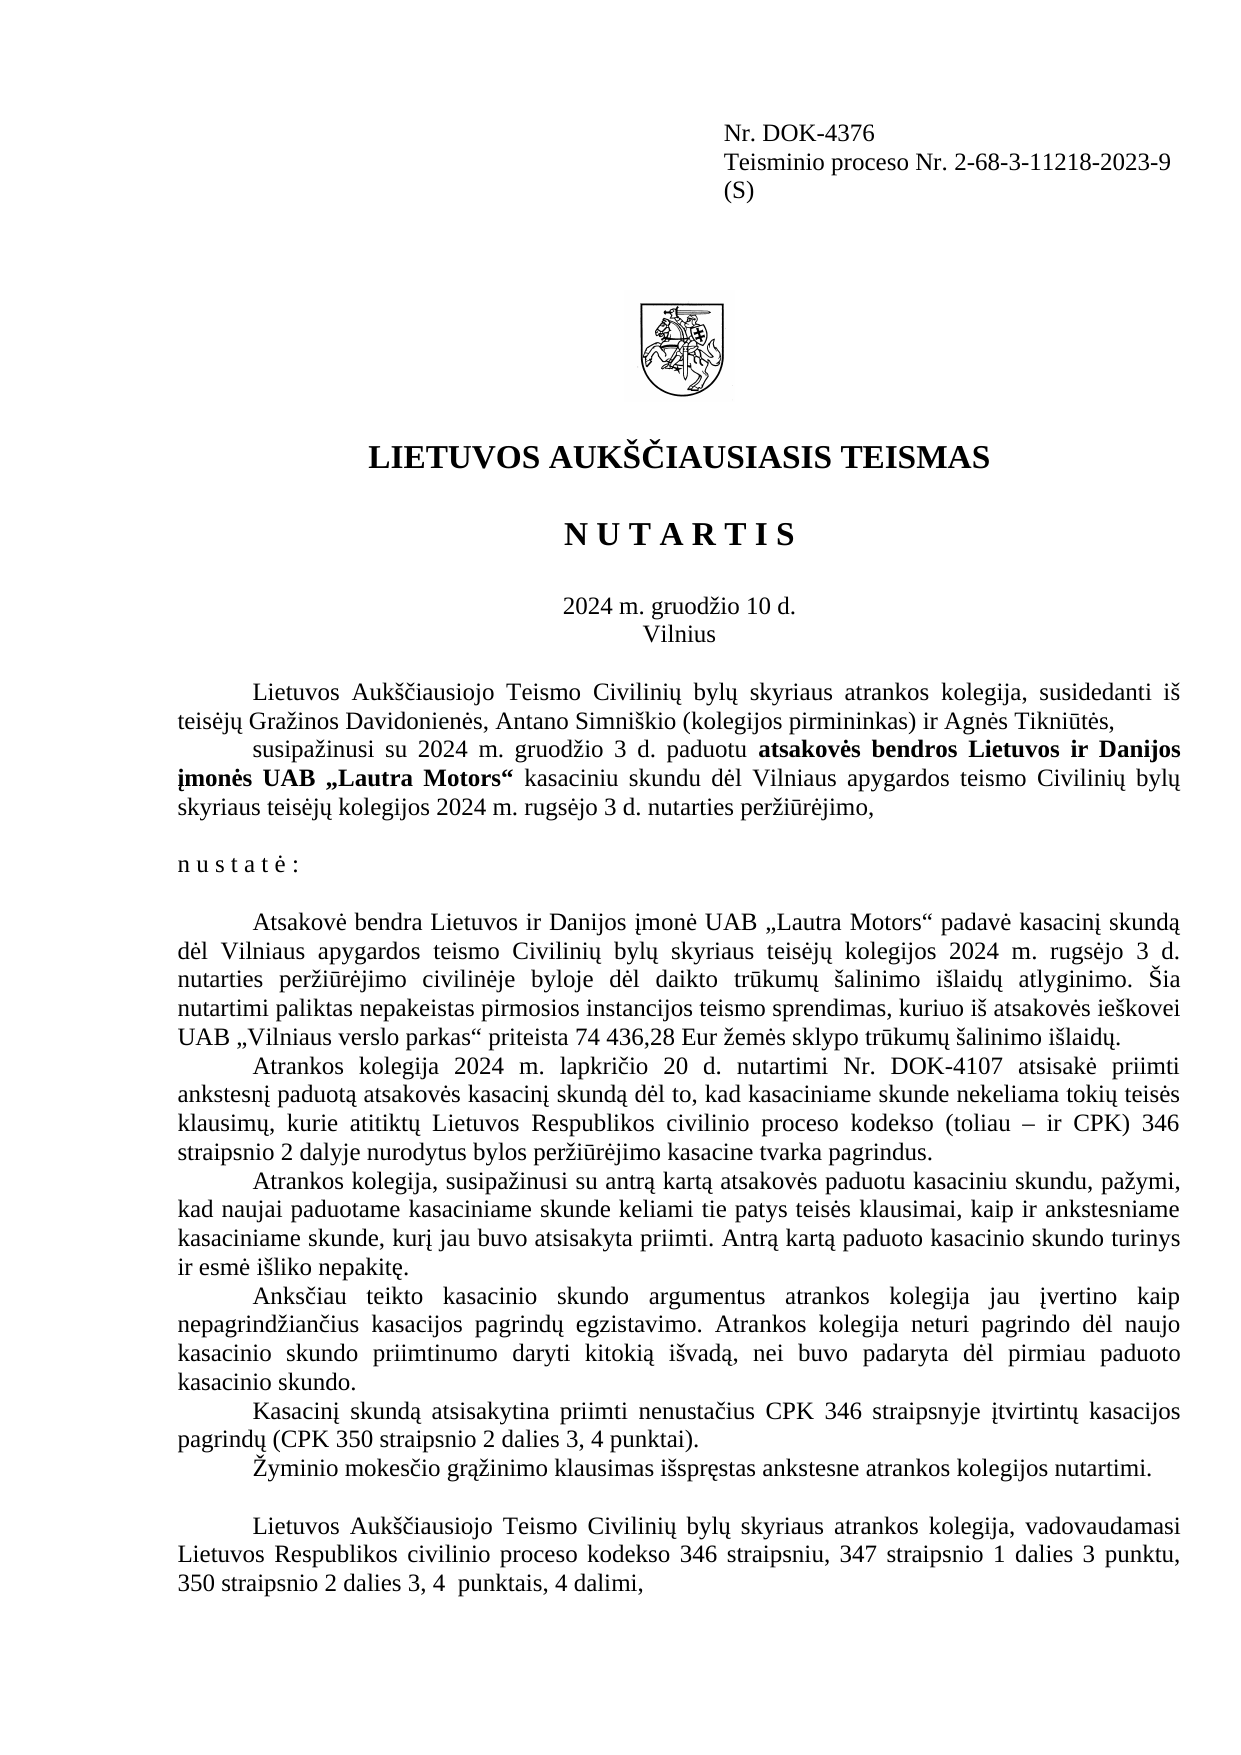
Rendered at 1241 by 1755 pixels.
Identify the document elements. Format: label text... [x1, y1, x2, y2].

text Kasacinį skundą atsisakytina priimti nenustačius CPK 346 straipsnyje įtvirtintų kasacijos pagrindų (CPK 350 straipsnio 2 dalies 3, 4 punktai). [177, 1396, 1181, 1453]
text Lietuvos Aukščiausiojo Teismo Civilinių bylų skyriaus atrankos kolegija, susidedanti iš teisėjų Gražinos Davidonienės, Antano Simniškio (kolegijos pirmininkas) ir Agnės Tikniūtės, [177, 677, 1181, 734]
text Vilnius [177, 619, 1181, 648]
text (S) [723, 176, 1181, 204]
text Atsakovė bendra Lietuvos ir Danijos įmonė UAB „Lautra Motors“ padavė kasacinį skundą dėl Vilniaus apygardos teismo Civilinių bylų skyriaus teisėjų kolegijos 2024 m. rugsėjo 3 d. nutarties peržiūrėjimo civilinėje byloje dėl daikto trūkumų šalinimo išlaidų atlyginimo. Šia nutartimi paliktas nepakeistas pirmosios instancijos teismo sprendimas, kuriuo iš atsakovės ieškovei UAB „Vilniaus verslo parkas“ priteista 74 436,28 Eur žemės sklypo trūkumų šalinimo išlaidų. [177, 907, 1181, 1051]
text Žyminio mokesčio grąžinimo klausimas išspręstas ankstesne atrankos kolegijos nutartimi. [177, 1453, 1181, 1482]
text Teisminio proceso Nr. 2-68-3-11218-2023-9 [723, 147, 1181, 176]
text Anksčiau teikto kasacinio skundo argumentus atrankos kolegija jau įvertino kaip nepagrindžiančius kasacijos pagrindų egzistavimo. Atrankos kolegija neturi pagrindo dėl naujo kasacinio skundo priimtinumo daryti kitokią išvadą, nei buvo padaryta dėl pirmiau paduoto kasacinio skundo. [177, 1281, 1181, 1396]
text Lietuvos Aukščiausiojo Teismo Civilinių bylų skyriaus atrankos kolegija, vadovaudamasi Lietuvos Respublikos civilinio proceso kodekso 346 straipsniu, 347 straipsnio 1 dalies 3 punktu, 350 straipsnio 2 dalies 3, 4 punktais, 4 dalimi, [177, 1511, 1181, 1597]
text Nr. DOK-4376 [723, 118, 1181, 147]
text Atrankos kolegija 2024 m. lapkričio 20 d. nutartimi Nr. DOK-4107 atsisakė priimti ankstesnį paduotą atsakovės kasacinį skundą dėl to, kad kasaciniame skunde nekeliama tokių teisės klausimų, kurie atitiktų Lietuvos Respublikos civilinio proceso kodekso (toliau – ir CPK) 346 straipsnio 2 dalyje nurodytus bylos peržiūrėjimo kasacine tvarka pagrindus. [177, 1051, 1181, 1166]
text Atrankos kolegija, susipažinusi su antrą kartą atsakovės paduotu kasaciniu skundu, pažymi, kad naujai paduotame kasaciniame skunde keliami tie patys teisės klausimai, kaip ir ankstesniame kasaciniame skunde, kurį jau buvo atsisakyta priimti. Antrą kartą paduoto kasacinio skundo turinys ir esmė išliko nepakitę. [177, 1166, 1181, 1281]
text 2024 m. gruodžio 10 d. [177, 591, 1181, 619]
text LIETUVOS AUKŠČIAUSIASIS TEISMAS [177, 437, 1181, 476]
text n u s t a t ė : [177, 849, 1181, 878]
text N U T A R T I S [177, 514, 1181, 552]
text susipažinusi su 2024 m. gruodžio 3 d. paduotu atsakovės bendros Lietuvos ir Danijos įmonės UAB „Lautra Motors“ kasaciniu skundu dėl Vilniaus apygardos teismo Civilinių bylų skyriaus teisėjų kolegijos 2024 m. rugsėjo 3 d. nutarties peržiūrėjimo, [177, 734, 1181, 821]
